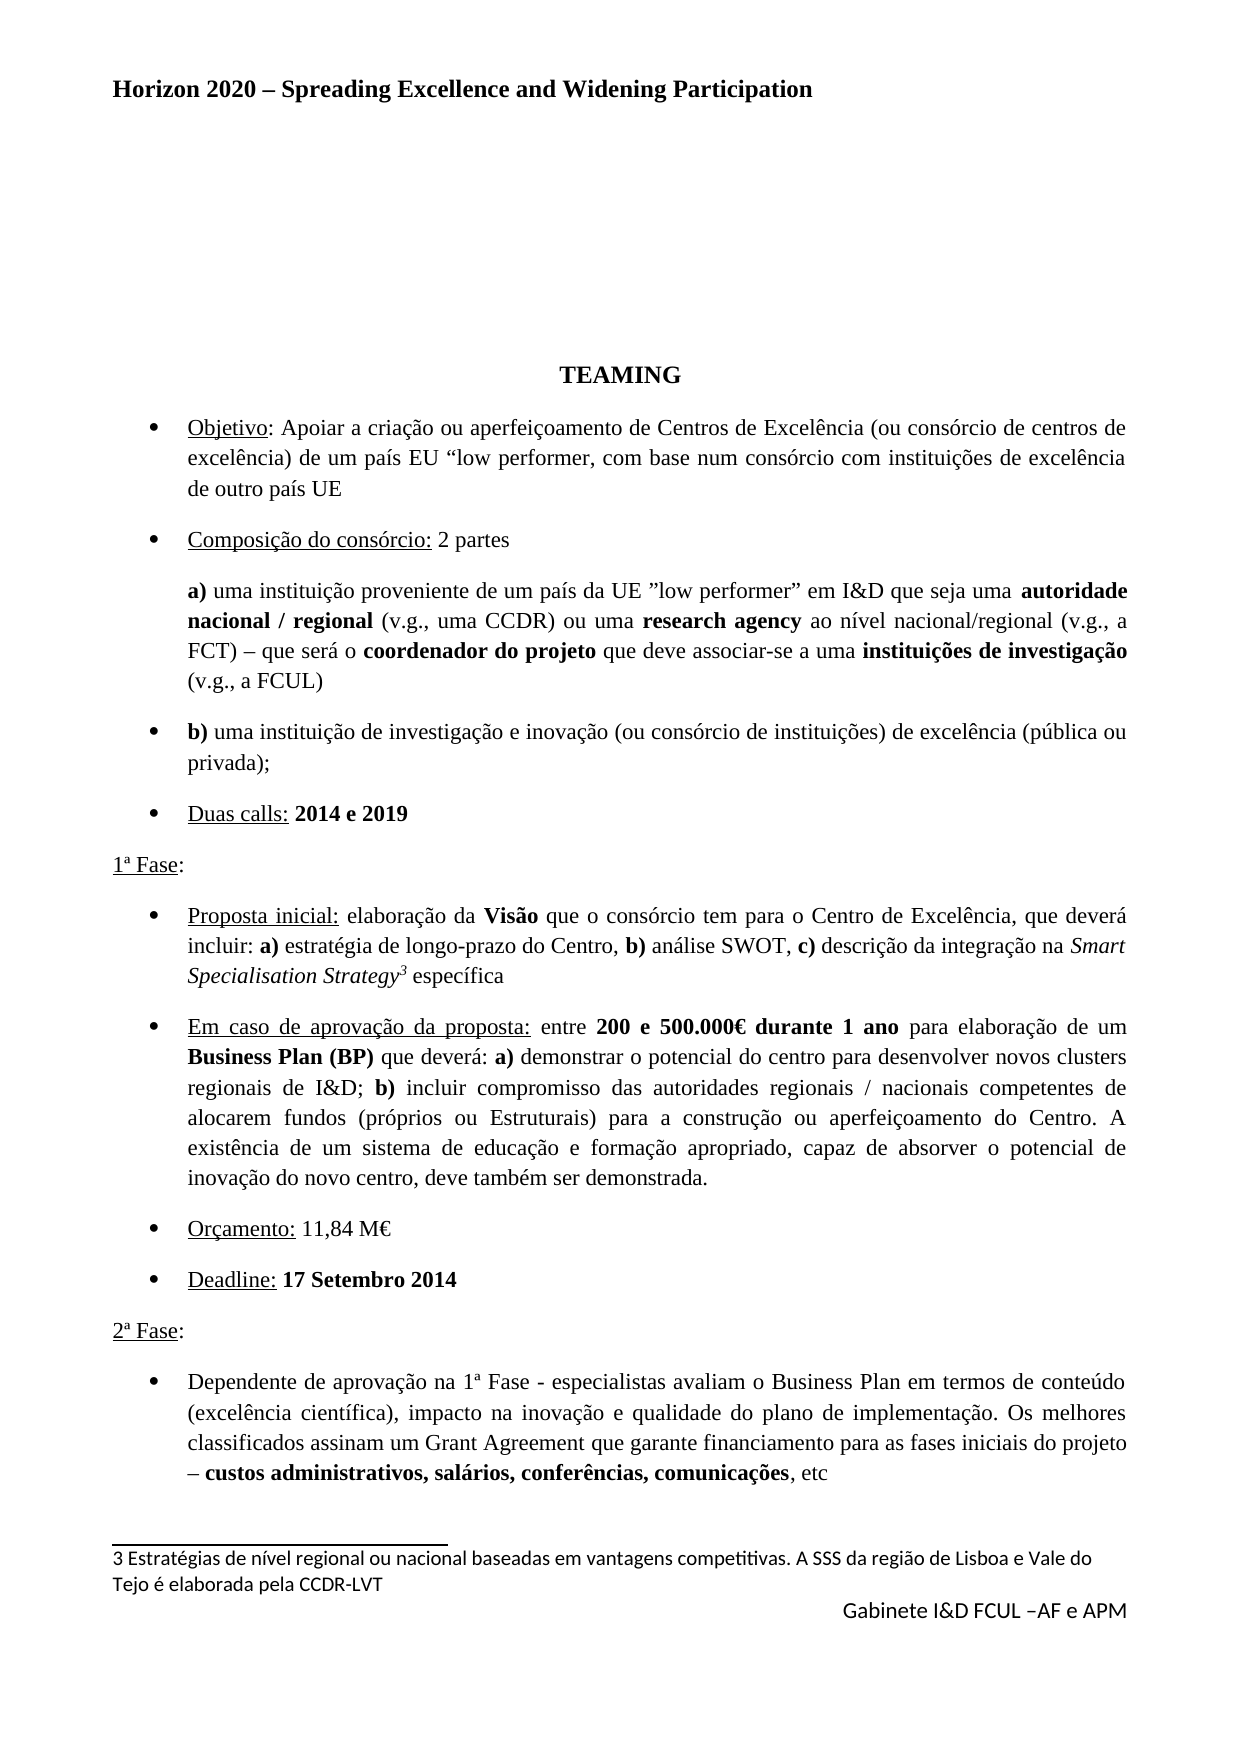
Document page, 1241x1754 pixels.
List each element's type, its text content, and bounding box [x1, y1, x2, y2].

list Deadline: 17 Setembro 2014 [150, 1266, 1128, 1293]
list a) uma instituição proveniente de um país da UE ”low performer” em I&D que seja uma autoridade nacional / regional (v.g., uma CCDR) ou uma research agency ao nível nacional/regional (v.g., a FCT) – que será o coordenador do projeto que deve associar-se a uma instituições de investigação (v.g., a FCUL) [187, 577, 1128, 694]
text 2ª Fase: [112, 1317, 1128, 1344]
list Proposta inicial: elaboração da Visão que o consórcio tem para o Centro de Excelência, que deverá incluir: a) estratégia de longo-prazo do Centro, b) análise SWOT, c) descrição da integração na Smart Specialisation Strategy específica [150, 902, 1128, 988]
list Orçamento: 11,84 M€ [150, 1215, 1128, 1242]
text 1ª Fase: [112, 851, 1128, 877]
list Em caso de aprovação da proposta: entre 200 e 500.000€ durante 1 ano para elaboração de um Business Plan (BP) que deverá: a) demonstrar o potencial do centro para desenvolver novos clusters regionais de I&D; b) incluir compromisso das autoridades regionais / nacionais competentes de alocarem fundos (próprios ou Estruturais) para a construção ou aperfeiçoamento do Centro. A existência de um sistema de educação e formação apropriado, capaz de absorver o potencial de inovação do novo centro, deve também ser demonstrada. [150, 1013, 1128, 1191]
text TEAMING [112, 360, 1128, 389]
list Objetivo: Apoiar a criação ou aperfeiçoamento de Centros de Excelência (ou consórcio de centros de excelência) de um país EU “low performer, com base num consórcio com instituições de excelência de outro país UE [150, 414, 1128, 501]
list Estratégias de nível regional ou nacional baseadas em vantagens competitivas. A SSS da região de Lisboa e Vale do Tejo é elaborada pela CCDR-LVT [112, 1545, 1128, 1596]
list Duas calls: 2014 e 2019 [150, 799, 1128, 826]
list Dependente de aprovação na 1ª Fase - especialistas avaliam o Business Plan em termos de conteúdo (excelência científica), impacto na inovação e qualidade do plano de implementação. Os melhores classificados assinam um Grant Agreement que garante financiamento para as fases iniciais do projeto – custos administrativos, salários, conferências, comunicações, etc [150, 1368, 1128, 1485]
list Composição do consórcio: 2 partes [150, 526, 1128, 552]
list b) uma instituição de investigação e inovação (ou consórcio de instituições) de excelência (pública ou privada); [150, 718, 1128, 775]
